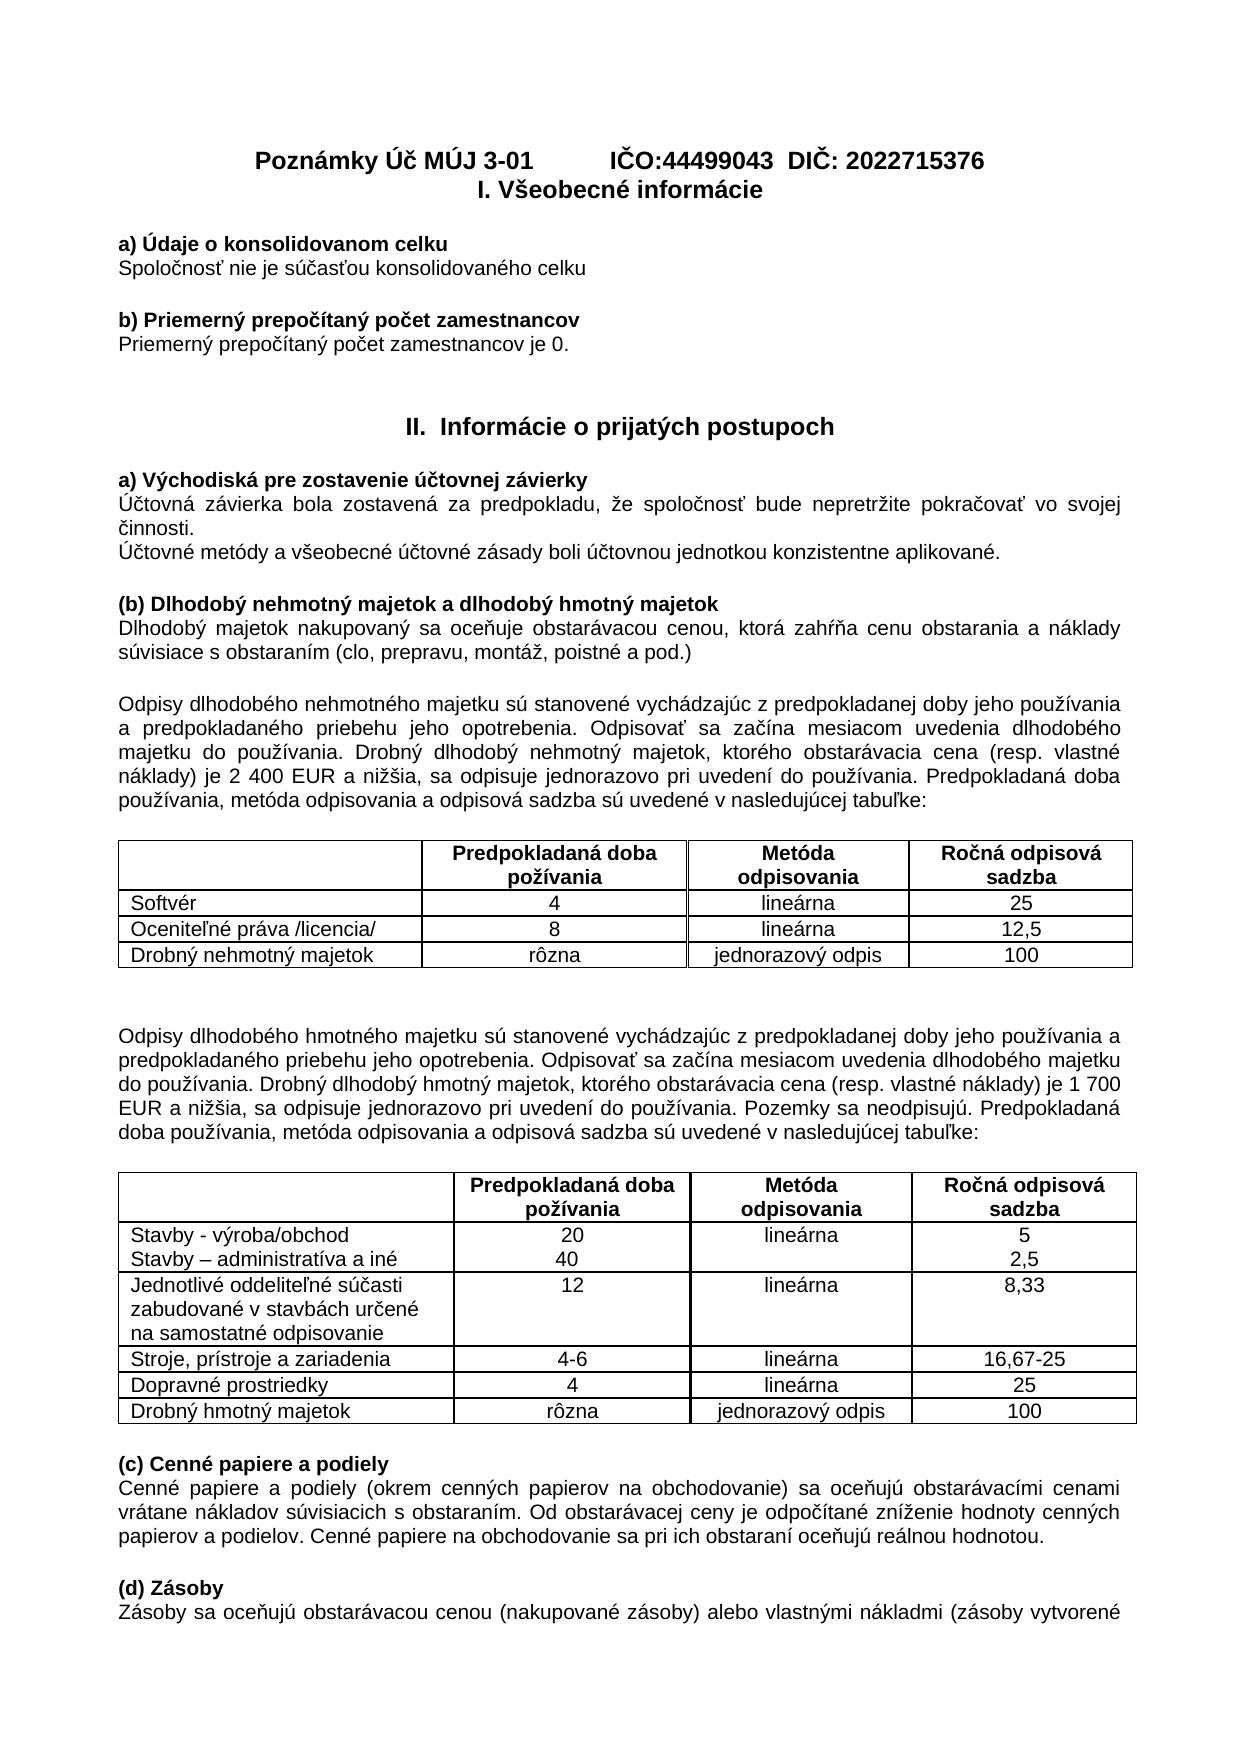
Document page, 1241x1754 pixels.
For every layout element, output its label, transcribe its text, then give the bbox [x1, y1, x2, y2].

text Spoločnosť nie je súčasťou konsolidovaného celku [118, 256, 1122, 279]
text Priemerný prepočítaný počet zamestnancov je 0. [118, 332, 1122, 356]
table_cell Oceniteľné práva /licencia/ [119, 917, 421, 941]
table_header Metóda odpisovania [689, 841, 908, 889]
table_cell 20 40 [455, 1223, 689, 1271]
text Odpisy dlhodobého nehmotného majetku sú stanovené vychádzajúc z predpokladanej doby jeho používania a predpokladaného priebehu jeho opotrebenia. Odpisovať sa začína mesiacom uvedenia dlhodobého majetku do používania. Drobný dlhodobý nehmotný majetok, ktorého obstarávacia cena (resp. vlastné náklady) je 2 400 EUR a nižšia, sa odpisuje jednorazovo pri uvedení do používania. Predpokladaná doba používania, metóda odpisovania a odpisová sadzba sú uvedené v nasledujúcej tabuľke: [118, 692, 1122, 812]
table_cell 16,67-25 [913, 1347, 1136, 1371]
table_cell lineárna [692, 1273, 911, 1345]
text (d) Zásoby [118, 1576, 1122, 1600]
table_header [119, 841, 421, 889]
table_cell 100 [910, 943, 1132, 967]
table_cell Jednotlivé oddeliteľné súčasti zabudované v stavbách určené na samostatné odpisovanie [119, 1273, 453, 1345]
text Poznámky Úč MÚJ 3-01 IČO:44499043 DIČ: 2022715376 [118, 146, 1122, 175]
table_cell Stavby - výroba/obchod Stavby – administratíva a iné [119, 1223, 453, 1271]
table_cell Drobný hmotný majetok [119, 1399, 453, 1423]
table_cell Dopravné prostriedky [119, 1373, 453, 1397]
table_cell rôzna [455, 1399, 689, 1423]
text (c) Cenné papiere a podiely [118, 1452, 1122, 1476]
text Zásoby sa oceňujú obstarávacou cenou (nakupované zásoby) alebo vlastnými nákladmi (zásoby vytvorené [118, 1600, 1122, 1624]
table_cell jednorazový odpis [689, 943, 908, 967]
table_cell 8,33 [913, 1273, 1136, 1345]
table_cell 100 [913, 1399, 1136, 1423]
text b) Priemerný prepočítaný počet zamestnancov [118, 308, 1122, 332]
table_cell rôzna [423, 943, 686, 967]
table_header [119, 1173, 453, 1221]
table_cell lineárna [692, 1347, 911, 1371]
text Účtovná závierka bola zostavená za predpokladu, že spoločnosť bude nepretržite pokračovať vo svojej činnosti. [118, 492, 1122, 540]
table_cell Stroje, prístroje a zariadenia [119, 1347, 453, 1371]
table_header Predpokladaná doba požívania [423, 841, 686, 889]
table_cell 25 [910, 891, 1132, 915]
table_cell lineárna [692, 1223, 911, 1271]
table_cell Softvér [119, 891, 421, 915]
text a) Východiská pre zostavenie účtovnej závierky [118, 468, 1122, 492]
text I. Všeobecné informácie [118, 175, 1122, 204]
table_cell lineárna [689, 917, 908, 941]
text Dlhodobý majetok nakupovaný sa oceňuje obstarávacou cenou, ktorá zahŕňa cenu obstarania a náklady súvisiace s obstaraním (clo, prepravu, montáž, poistné a pod.) [118, 616, 1122, 664]
table_header Ročná odpisová sadzba [913, 1173, 1136, 1221]
table_cell 4-6 [455, 1347, 689, 1371]
table_cell lineárna [689, 891, 908, 915]
table_header Metóda odpisovania [692, 1173, 911, 1221]
text Cenné papiere a podiely (okrem cenných papierov na obchodovanie) sa oceňujú obstarávacími cenami vrátane nákladov súvisiacich s obstaraním. Od obstarávacej ceny je odpočítané zníženie hodnoty cenných papierov a podielov. Cenné papiere na obchodovanie sa pri ich obstaraní oceňujú reálnou hodnotou. [118, 1476, 1122, 1548]
table_cell Drobný nehmotný majetok [119, 943, 421, 967]
table_cell 4 [423, 891, 686, 915]
text II. Informácie o prijatých postupoch [118, 412, 1122, 440]
table_cell lineárna [692, 1373, 911, 1397]
text Odpisy dlhodobého hmotného majetku sú stanovené vychádzajúc z predpokladanej doby jeho používania a predpokladaného priebehu jeho opotrebenia. Odpisovať sa začína mesiacom uvedenia dlhodobého majetku do používania. Drobný dlhodobý hmotný majetok, ktorého obstarávacia cena (resp. vlastné náklady) je 1 700 EUR a nižšia, sa odpisuje jednorazovo pri uvedení do používania. Pozemky sa neodpisujú. Predpokladaná doba používania, metóda odpisovania a odpisová sadzba sú uvedené v nasledujúcej tabuľke: [118, 1024, 1122, 1144]
text (b) Dlhodobý nehmotný majetok a dlhodobý hmotný majetok [118, 592, 1122, 616]
table_cell 8 [423, 917, 686, 941]
table_cell 5 2,5 [913, 1223, 1136, 1271]
text Účtovné metódy a všeobecné účtovné zásady boli účtovnou jednotkou konzistentne aplikované. [118, 540, 1122, 564]
table_cell 4 [455, 1373, 689, 1397]
table_cell jednorazový odpis [692, 1399, 911, 1423]
table_cell 25 [913, 1373, 1136, 1397]
table_header Predpokladaná doba požívania [455, 1173, 689, 1221]
text a) Údaje o konsolidovanom celku [118, 232, 1122, 256]
table_cell 12 [455, 1273, 689, 1345]
table_cell 12,5 [910, 917, 1132, 941]
table_header Ročná odpisová sadzba [910, 841, 1132, 889]
